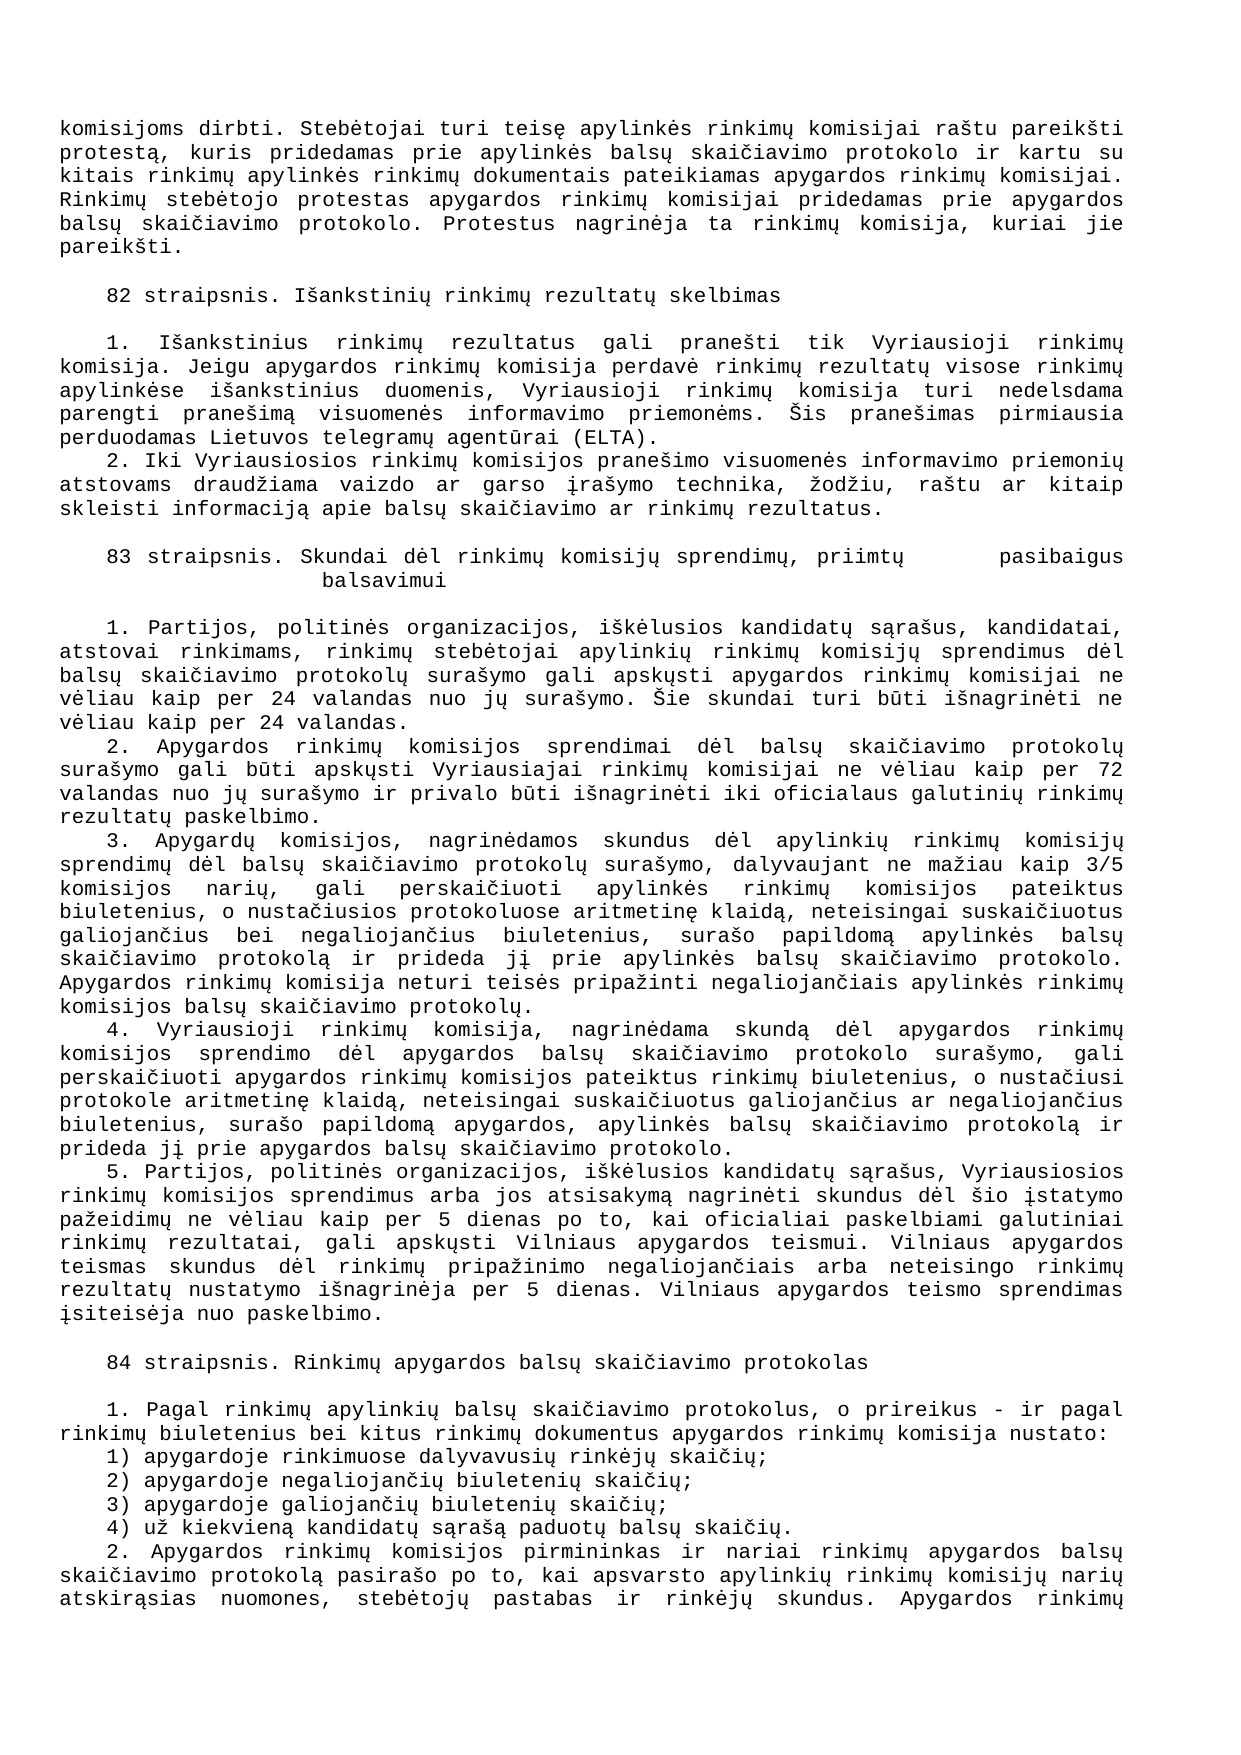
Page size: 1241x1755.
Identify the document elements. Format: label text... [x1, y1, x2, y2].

text 1) apygardoje rinkimuose dalyvavusių rinkėjų skaičių; [59, 1446, 1124, 1470]
text komisijoms dirbti. Stebėtojai turi teisę apylinkės rinkimų komisijai raštu pareikšti protestą, kuris pridedamas prie apylinkės balsų skaičiavimo protokolo ir kartu su kitais rinkimų apylinkės rinkimų dokumentais pateikiamas apygardos rinkimų komisijai. Rinkimų stebėtojo protestas apygardos rinkimų komisijai pridedamas prie apygardos balsų skaičiavimo protokolo. Protestus nagrinėja ta rinkimų komisija, kuriai jie pareikšti. [59, 118, 1124, 260]
text 4) už kiekvieną kandidatų sąrašą paduotų balsų skaičių. [59, 1517, 1124, 1541]
text 83 straipsnis. Skundai dėl rinkimų komisijų sprendimų, priimtų pasibaigus balsavimui [106, 546, 1124, 594]
text 5. Partijos, politinės organizacijos, iškėlusios kandidatų sąrašus, Vyriausiosios rinkimų komisijos sprendimus arba jos atsisakymą nagrinėti skundus dėl šio įstatymo pažeidimų ne vėliau kaip per 5 dienas po to, kai oficialiai paskelbiami galutiniai rinkimų rezultatai, gali apskųsti Vilniaus apygardos teismui. Vilniaus apygardos teismas skundus dėl rinkimų pripažinimo negaliojančiais arba neteisingo rinkimų rezultatų nustatymo išnagrinėja per 5 dienas. Vilniaus apygardos teismo sprendimas įsiteisėja nuo paskelbimo. [59, 1161, 1124, 1327]
text 82 straipsnis. Išankstinių rinkimų rezultatų skelbimas [59, 285, 1124, 309]
text 3. Apygardų komisijos, nagrinėdamos skundus dėl apylinkių rinkimų komisijų sprendimų dėl balsų skaičiavimo protokolų surašymo, dalyvaujant ne mažiau kaip 3/5 komisijos narių, gali perskaičiuoti apylinkės rinkimų komisijos pateiktus biuletenius, o nustačiusios protokoluose aritmetinę klaidą, neteisingai suskaičiuotus galiojančius bei negaliojančius biuletenius, surašo papildomą apylinkės balsų skaičiavimo protokolą ir prideda jį prie apylinkės balsų skaičiavimo protokolo. Apygardos rinkimų komisija neturi teisės pripažinti negaliojančiais apylinkės rinkimų komisijos balsų skaičiavimo protokolų. [59, 830, 1124, 1019]
text 2) apygardoje negaliojančių biuletenių skaičių; [59, 1470, 1124, 1494]
text 3) apygardoje galiojančių biuletenių skaičių; [59, 1494, 1124, 1517]
text 1. Išankstinius rinkimų rezultatus gali pranešti tik Vyriausioji rinkimų komisija. Jeigu apygardos rinkimų komisija perdavė rinkimų rezultatų visose rinkimų apylinkėse išankstinius duomenis, Vyriausioji rinkimų komisija turi nedelsdama parengti pranešimą visuomenės informavimo priemonėms. Šis pranešimas pirmiausia perduodamas Lietuvos telegramų agentūrai (ELTA). [59, 332, 1124, 451]
text 2. Apygardos rinkimų komisijos pirmininkas ir nariai rinkimų apygardos balsų skaičiavimo protokolą pasirašo po to, kai apsvarsto apylinkių rinkimų komisijų narių atskirąsias nuomones, stebėtojų pastabas ir rinkėjų skundus. Apygardos rinkimų [59, 1541, 1124, 1612]
text 84 straipsnis. Rinkimų apygardos balsų skaičiavimo protokolas [59, 1352, 1124, 1375]
text 2. Iki Vyriausiosios rinkimų komisijos pranešimo visuomenės informavimo priemonių atstovams draudžiama vaizdo ar garso įrašymo technika, žodžiu, raštu ar kitaip skleisti informaciją apie balsų skaičiavimo ar rinkimų rezultatus. [59, 451, 1124, 521]
text 1. Partijos, politinės organizacijos, iškėlusios kandidatų sąrašus, kandidatai, atstovai rinkimams, rinkimų stebėtojai apylinkių rinkimų komisijų sprendimus dėl balsų skaičiavimo protokolų surašymo gali apskųsti apygardos rinkimų komisijai ne vėliau kaip per 24 valandas nuo jų surašymo. Šie skundai turi būti išnagrinėti ne vėliau kaip per 24 valandas. [59, 617, 1124, 736]
text 2. Apygardos rinkimų komisijos sprendimai dėl balsų skaičiavimo protokolų surašymo gali būti apskųsti Vyriausiajai rinkimų komisijai ne vėliau kaip per 72 valandas nuo jų surašymo ir privalo būti išnagrinėti iki oficialaus galutinių rinkimų rezultatų paskelbimo. [59, 736, 1124, 830]
text 1. Pagal rinkimų apylinkių balsų skaičiavimo protokolus, o prireikus - ir pagal rinkimų biuletenius bei kitus rinkimų dokumentus apygardos rinkimų komisija nustato: [59, 1399, 1124, 1446]
text 4. Vyriausioji rinkimų komisija, nagrinėdama skundą dėl apygardos rinkimų komisijos sprendimo dėl apygardos balsų skaičiavimo protokolo surašymo, gali perskaičiuoti apygardos rinkimų komisijos pateiktus rinkimų biuletenius, o nustačiusi protokole aritmetinę klaidą, neteisingai suskaičiuotus galiojančius ar negaliojančius biuletenius, surašo papildomą apygardos, apylinkės balsų skaičiavimo protokolą ir prideda jį prie apygardos balsų skaičiavimo protokolo. [59, 1019, 1124, 1161]
